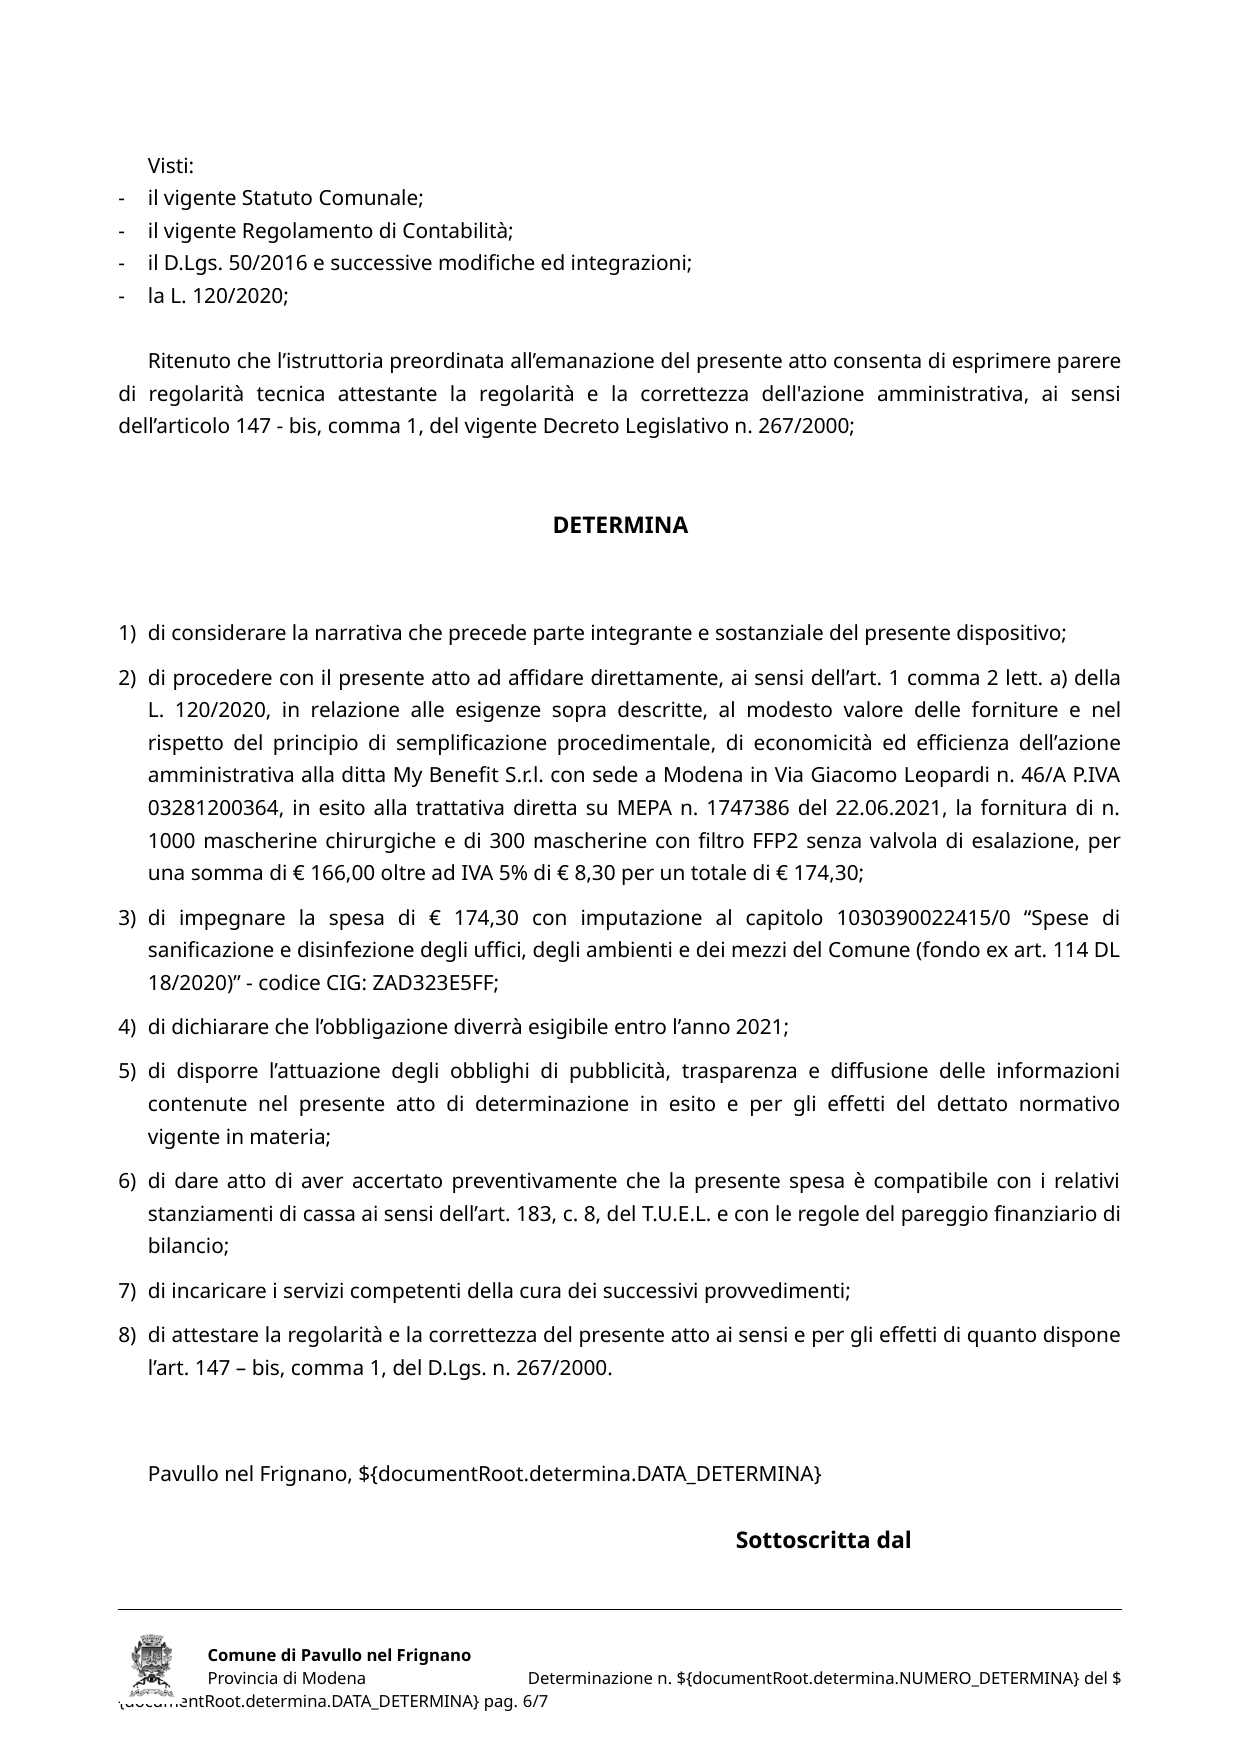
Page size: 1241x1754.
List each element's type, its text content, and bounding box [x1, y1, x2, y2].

list di impegnare la spesa di € 174,30 con imputazione al capitolo 1030390022415/0 “Spese di sanificazione e disinfezione degli uffici, degli ambienti e dei mezzi del Comune (fondo ex art. 114 DL 18/2020)” - codice CIG: ZAD323E5FF; [118, 903, 1122, 996]
list il vigente Statuto Comunale; [118, 183, 1122, 212]
list il D.Lgs. 50/2016 e successive modifiche ed integrazioni; [118, 248, 1122, 277]
list di considerare la narrativa che precede parte integrante e sostanziale del presente dispositivo; [118, 618, 1122, 647]
text DETERMINA [118, 509, 1122, 541]
list di incaricare i servizi competenti della cura dei successivi provvedimenti; [118, 1276, 1122, 1304]
list di dare atto di aver accertato preventivamente che la presente spesa è compatibile con i relativi stanziamenti di cassa ai sensi dell’art. 183, c. 8, del T.U.E.L. e con le regole del pareggio finanziario di bilancio; [118, 1166, 1122, 1260]
list la L. 120/2020; [118, 281, 1122, 309]
text Sottoscritta dal [532, 1524, 1122, 1556]
picture [120, 1631, 183, 1704]
text Ritenuto che l’istruttoria preordinata all’emanazione del presente atto consenta di esprimere parere di regolarità tecnica attestante la regolarità e la correttezza dell'azione amministrativa, ai sensi dell’articolo 147 - bis, comma 1, del vigente Decreto Legislativo n. 267/2000; [118, 346, 1122, 440]
list di disporre l’attuazione degli obblighi di pubblicità, trasparenza e diffusione delle informazioni contenute nel presente atto di determinazione in esito e per gli effetti del dettato normativo vigente in materia; [118, 1057, 1122, 1150]
list di attestare la regolarità e la correttezza del presente atto ai sensi e per gli effetti di quanto dispone l’art. 147 – bis, comma 1, del D.Lgs. n. 267/2000. [118, 1320, 1122, 1381]
list di procedere con il presente atto ad affidare direttamente, ai sensi dell’art. 1 comma 2 lett. a) della L. 120/2020, in relazione alle esigenze sopra descritte, al modesto valore delle forniture e nel rispetto del principio di semplificazione procedimentale, di economicità ed efficienza dell’azione amministrativa alla ditta My Benefit S.r.l. con sede a Modena in Via Giacomo Leopardi n. 46/A P.IVA 03281200364, in esito alla trattativa diretta su MEPA n. 1747386 del 22.06.2021, la fornitura di n. 1000 mascherine chirurgiche e di 300 mascherine con filtro FFP2 senza valvola di esalazione, per una somma di € 166,00 oltre ad IVA 5% di € 8,30 per un totale di € 174,30; [118, 663, 1122, 887]
list il vigente Regolamento di Contabilità; [118, 216, 1122, 244]
list di dichiarare che l’obbligazione diverrà esigibile entro l’anno 2021; [118, 1012, 1122, 1041]
text Visti: [118, 151, 1122, 179]
text Pavullo nel Frignano, ${documentRoot.determina.DATA_DETERMINA} [118, 1459, 1122, 1488]
